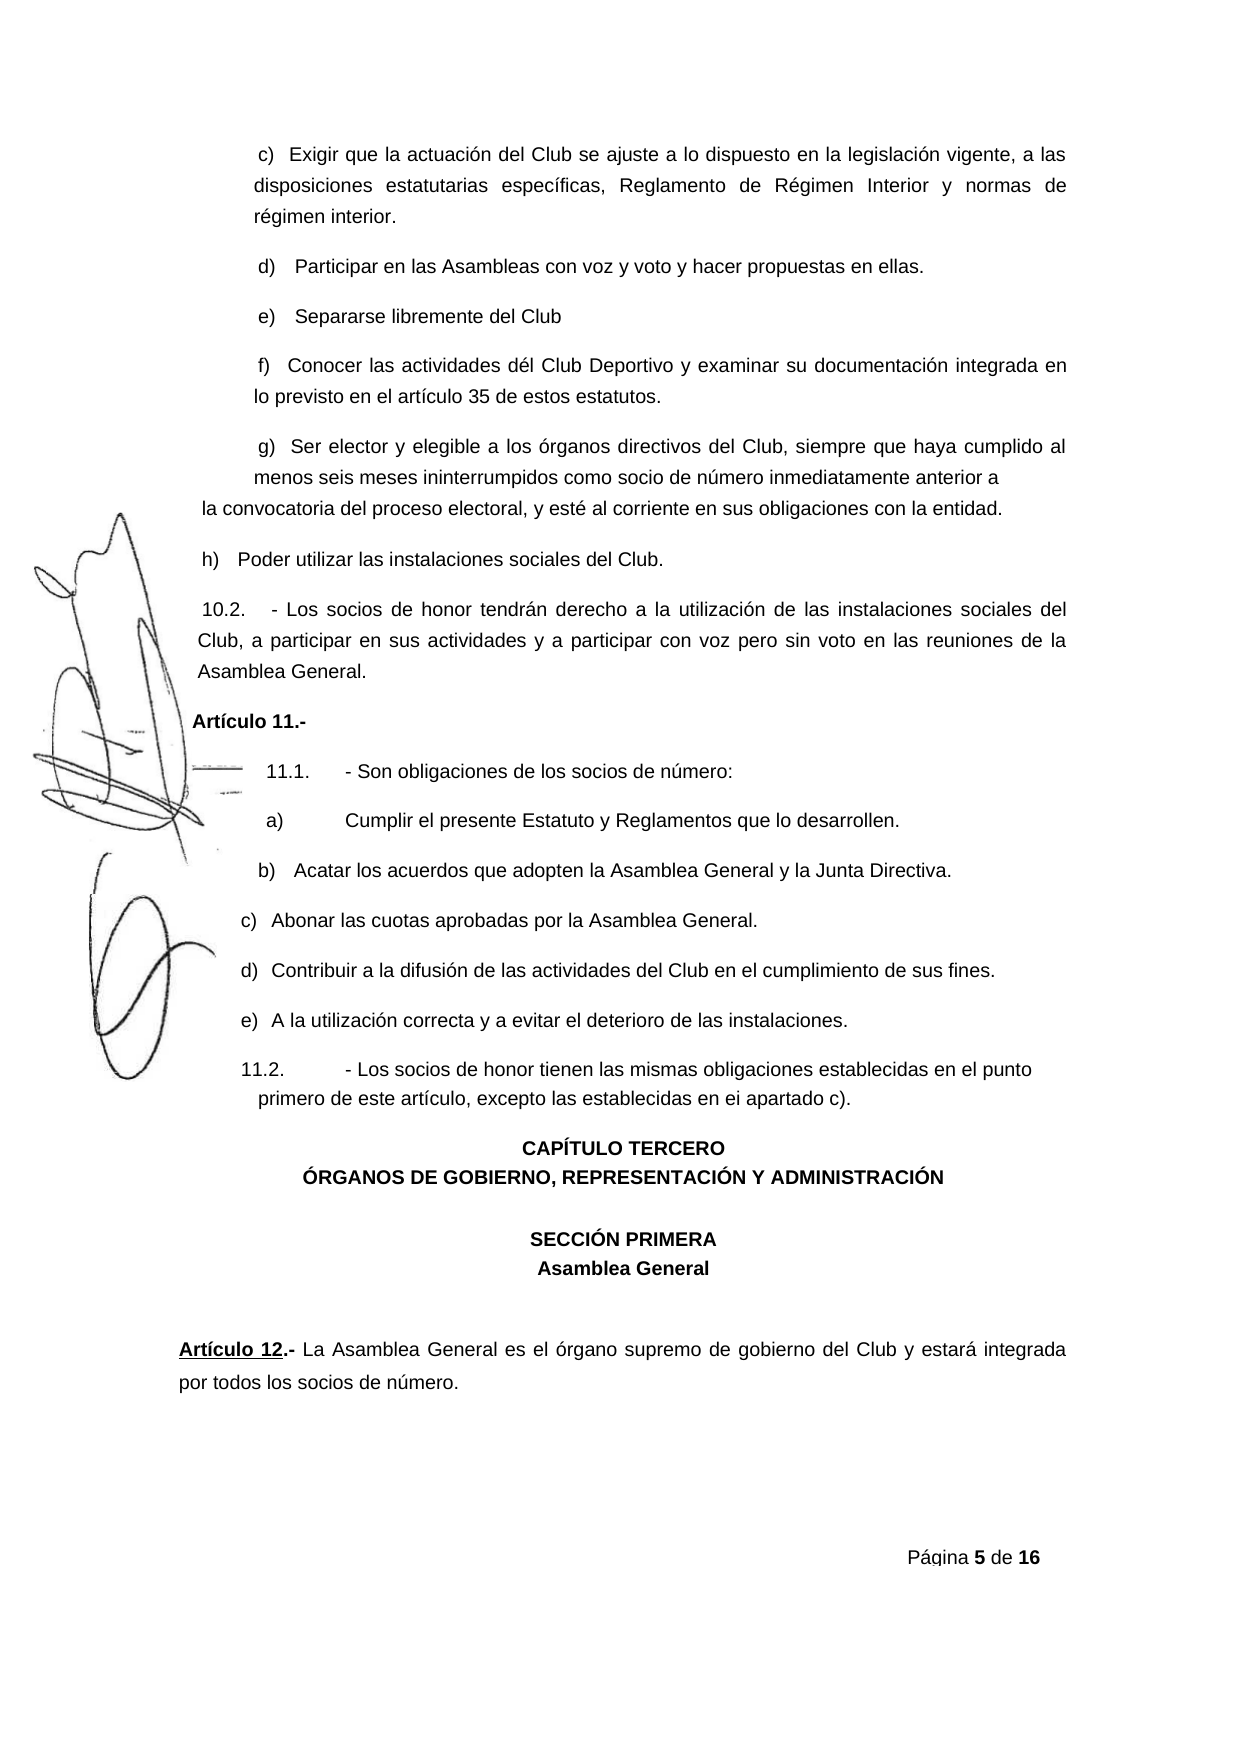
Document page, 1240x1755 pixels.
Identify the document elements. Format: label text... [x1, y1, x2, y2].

list Participar en las Asambleas con voz y voto y hacer propuestas en ellas. [254, 255, 1068, 277]
list Cumplir el presente Estatuto y Reglamentos que lo desarrollen. [243, 809, 1068, 832]
list Acatar los acuerdos que adopten la Asamblea General y la Junta Directiva. [254, 859, 1068, 882]
list - Los socios de honor tendrán derecho a la utilización de las instalaciones sociales del Club, a participar en sus actividades y a participar con voz pero sin voto en las reuniones de la Asamblea General. [197, 598, 1068, 683]
list Ser elector y elegible a los órganos directivos del Club, siempre que haya cumplido al menos seis meses ininterrumpidos como socio de número inmediatamente anterior a [254, 435, 1068, 489]
list Separarse libremente del Club [254, 304, 1068, 327]
list A la utilización correcta y a evitar el deterioro de las instalaciones. [218, 1008, 1068, 1031]
list Conocer las actividades dél Club Deportivo y examinar su documentación integrada en lo previsto en el artículo 35 de estos estatutos. [254, 354, 1068, 408]
subtitle Artículo 11.- [192, 710, 1068, 732]
list - Los socios de honor tienen las mismas obligaciones establecidas en el punto [218, 1058, 1068, 1081]
text Artículo 12.- La Asamblea General es el órgano supremo de gobierno del Club y estará integrada por todos los socios de número. [179, 1338, 1068, 1393]
subtitle Asamblea General [179, 1257, 1068, 1280]
list - Son obligaciones de los socios de número: [197, 759, 1068, 782]
list Contribuir a la difusión de las actividades del Club en el cumplimiento de sus fines. [218, 959, 1068, 981]
text SECCIÓN PRIMERA [179, 1228, 1068, 1251]
list Exigir que la actuación del Club se ajuste a lo dispuesto en la legislación vigente, a las disposiciones estatutarias específicas, Reglamento de Régimen Interior y normas de régimen interior. [254, 143, 1068, 228]
list Abonar las cuotas aprobadas por la Asamblea General. [218, 909, 1068, 932]
list Poder utilizar las instalaciones sociales del Club. [197, 548, 1068, 571]
text ÓRGANOS DE GOBIERNO, REPRESENTACIÓN Y ADMINISTRACIÓN [179, 1166, 1068, 1189]
text la convocatoria del proceso electoral, y esté al corriente en sus obligaciones con la entidad. [197, 497, 1068, 520]
text primero de este artículo, excepto las establecidas en ei apartado c). [254, 1087, 1068, 1110]
text CAPÍTULO TERCERO [179, 1137, 1068, 1160]
